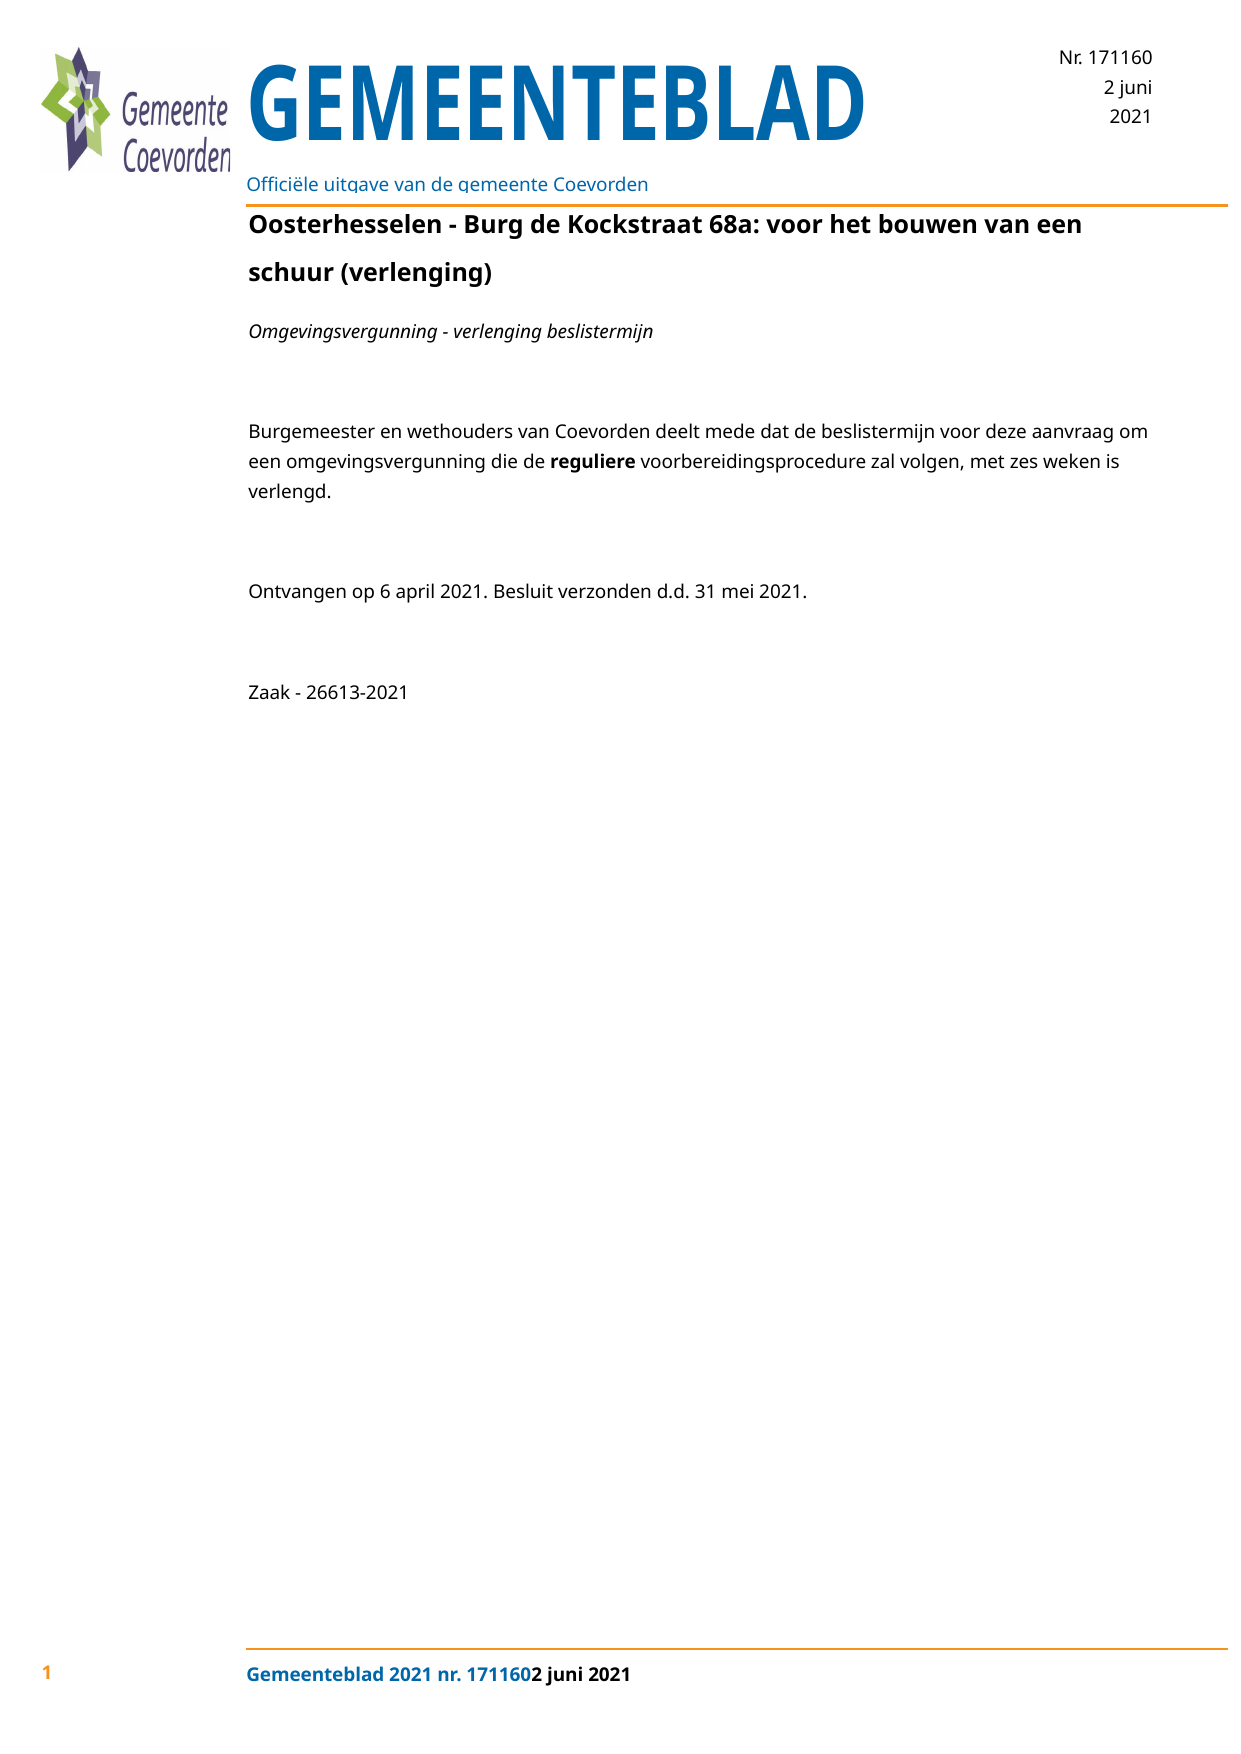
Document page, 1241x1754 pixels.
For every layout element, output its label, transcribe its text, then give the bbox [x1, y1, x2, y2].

text Oosterhesselen - Burg de Kockstraat 68a: voor het bouwen van een schuur (verlenging) [248, 207, 1152, 288]
picture [41, 47, 231, 172]
text Omgevingsvergunning - verlenging beslistermijn [248, 318, 1152, 344]
text Burgemeester en wethouders van Coevorden deelt mede dat de beslistermijn voor deze aanvraag om een omgevingsvergunning die de reguliere voorbereidingsprocedure zal volgen, met zes weken is verlengd. [248, 419, 1152, 504]
text Ontvangen op 6 april 2021. Besluit verzonden d.d. 31 mei 2021. [248, 579, 1152, 604]
text Zaak - 26613-2021 [248, 679, 1152, 705]
